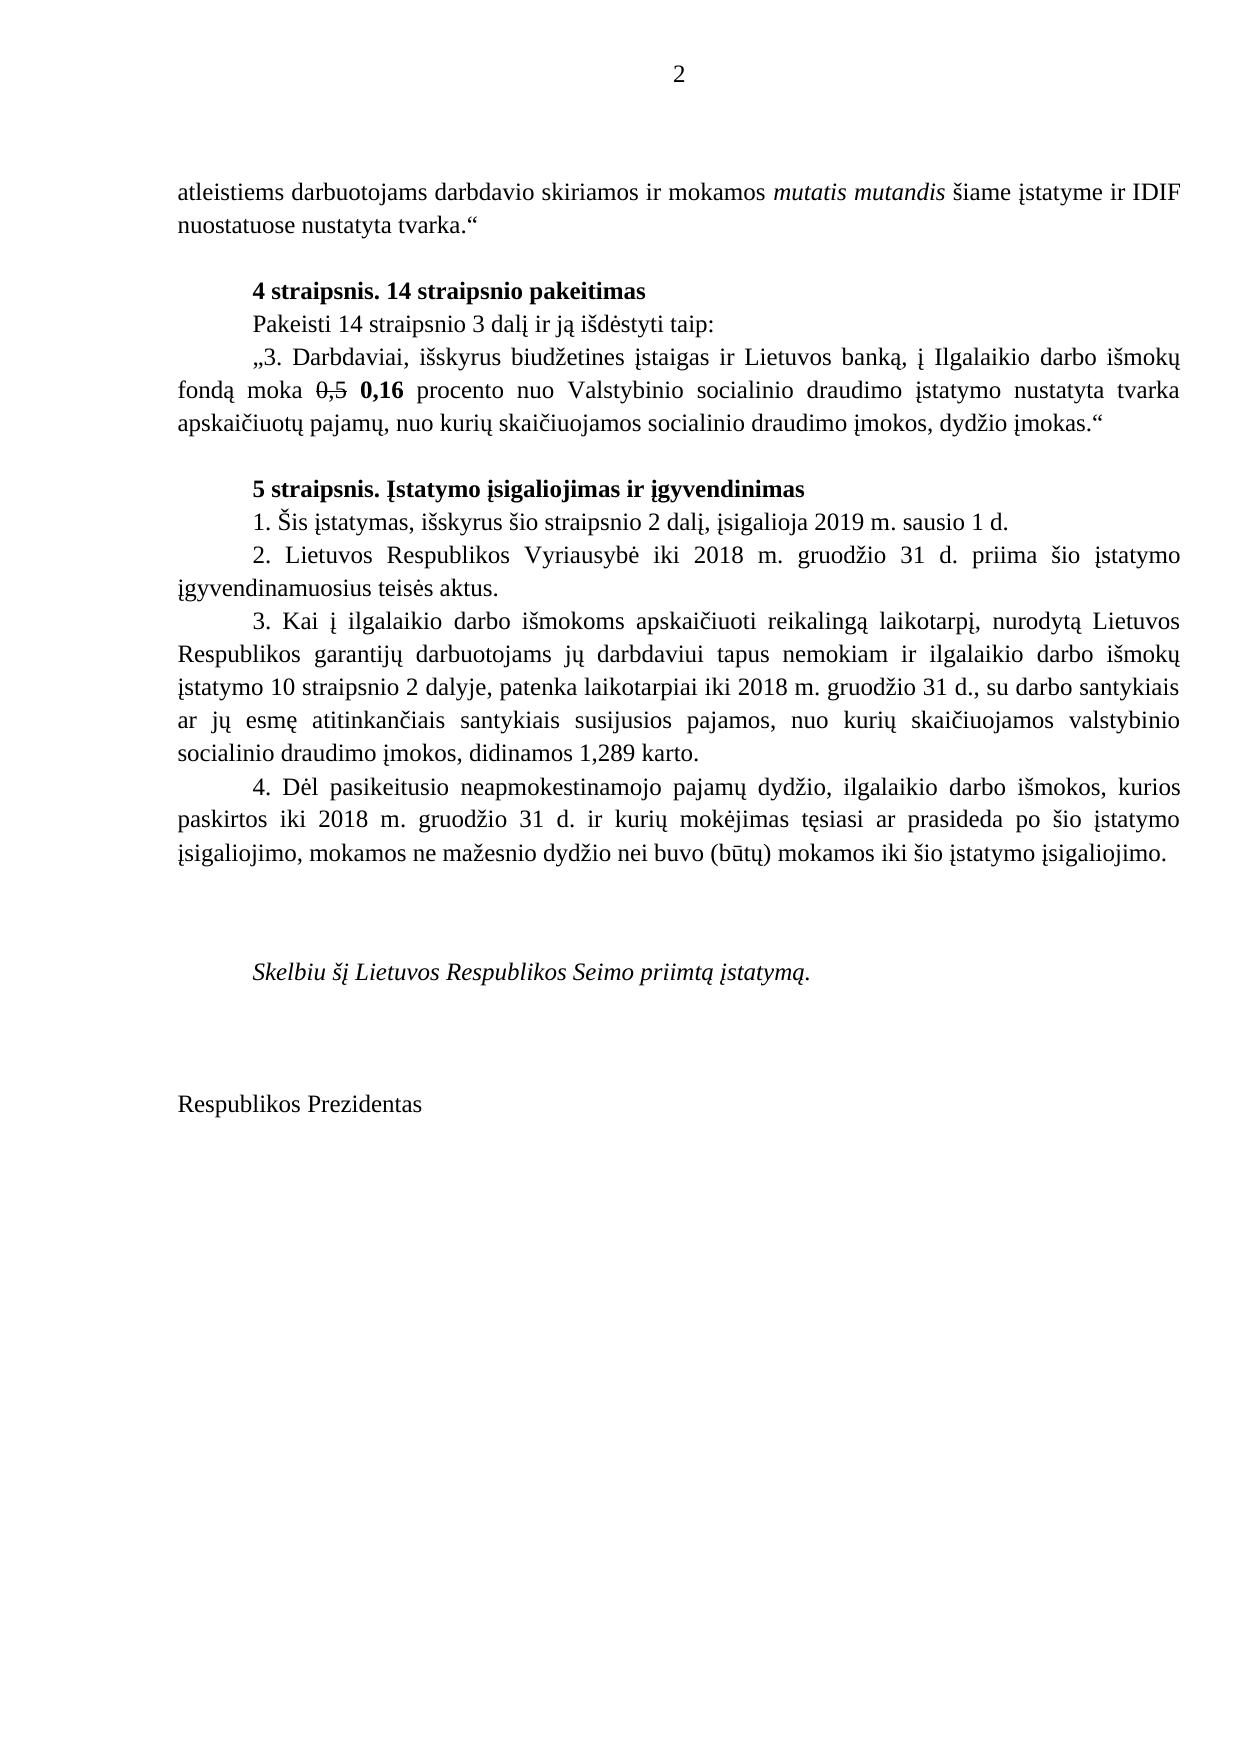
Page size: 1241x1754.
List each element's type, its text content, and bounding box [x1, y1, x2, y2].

text 1. Šis įstatymas, išskyrus šio straipsnio 2 dalį, įsigalioja 2019 m. sausio 1 d. [177, 507, 1181, 536]
text „1. Ilgalaikio darbo išmokos šio įstatymo 9 straipsnio 1 dalyje nurodytiems darbuotojams (išskyrus iš biudžetinių įstaigų ir Lietuvos banko atleistus asmenis), kurie ne vėliau kaip per šešis mėnesius po atleidimo iš darbo kreipėsi Ilgalaikio darbo išmokų fondo nuostatuose (toliau – IDIF nuostatai) nustatyta tvarka į administratorių, skiriamos ne anksčiau kaip praėjus trims mėnesiams nuo atleidimo dienos. Ilgalaikio darbo išmokos yra mokamos IDIF nuostatuose nustatyta tvarka už praėjusį mėnesį ne rečiau kaip kartą per mėnesį tol, kol išmokama visa darbuotojui paskirta šios išmokos suma apskaičiuota, iš karto išmokant visą išmokos sumą, apskaičiuotą šio įstatymo 10 straipsnyje nustatyta tvarka. Ilgalaikio darbo išmokos iš biudžetinių įstaigų ir Lietuvos banko atleistiems darbuotojams darbdavio skiriamos ir mokamos mutatis mutandis šiame įstatyme ir IDIF nuostatuose nustatyta tvarka.“ [177, 177, 1181, 239]
text 3. Kai į ilgalaikio darbo išmokoms apskaičiuoti reikalingą laikotarpį, nurodytą Lietuvos Respublikos garantijų darbuotojams jų darbdaviui tapus nemokiam ir ilgalaikio darbo išmokų įstatymo 10 straipsnio 2 dalyje, patenka laikotarpiai iki 2018 m. gruodžio 31 d., su darbo santykiais ar jų esmę atitinkančiais santykiais susijusios pajamos, nuo kurių skaičiuojamos valstybinio socialinio draudimo įmokos, didinamos 1,289 karto. [177, 606, 1181, 767]
text Pakeisti 14 straipsnio 3 dalį ir ją išdėstyti taip: [177, 309, 1181, 338]
text 2. Lietuvos Respublikos Vyriausybė iki 2018 m. gruodžio 31 d. priima šio įstatymo įgyvendinamuosius teisės aktus. [177, 540, 1181, 602]
text 4. Dėl pasikeitusio neapmokestinamojo pajamų dydžio, ilgalaikio darbo išmokos, kurios paskirtos iki 2018 m. gruodžio 31 d. ir kurių mokėjimas tęsiasi ar prasideda po šio įstatymo įsigaliojimo, mokamos ne mažesnio dydžio nei buvo (būtų) mokamos iki šio įstatymo įsigaliojimo. [177, 772, 1181, 866]
text „3. Darbdaviai, išskyrus biudžetines įstaigas ir Lietuvos banką, į Ilgalaikio darbo išmokų fondą moka 0,5 0,16 procento nuo Valstybinio socialinio draudimo įstatymo nustatyta tvarka apskaičiuotų pajamų, nuo kurių skaičiuojamos socialinio draudimo įmokos, dydžio įmokas.“ [177, 342, 1181, 437]
text Skelbiu šį Lietuvos Respublikos Seimo priimtą įstatymą. [177, 957, 1181, 986]
text 4 straipsnis. 14 straipsnio pakeitimas [177, 276, 1181, 305]
text Respublikos Prezidentas [177, 1089, 1181, 1118]
text 5 straipsnis. Įstatymo įsigaliojimas ir įgyvendinimas [177, 474, 1181, 503]
